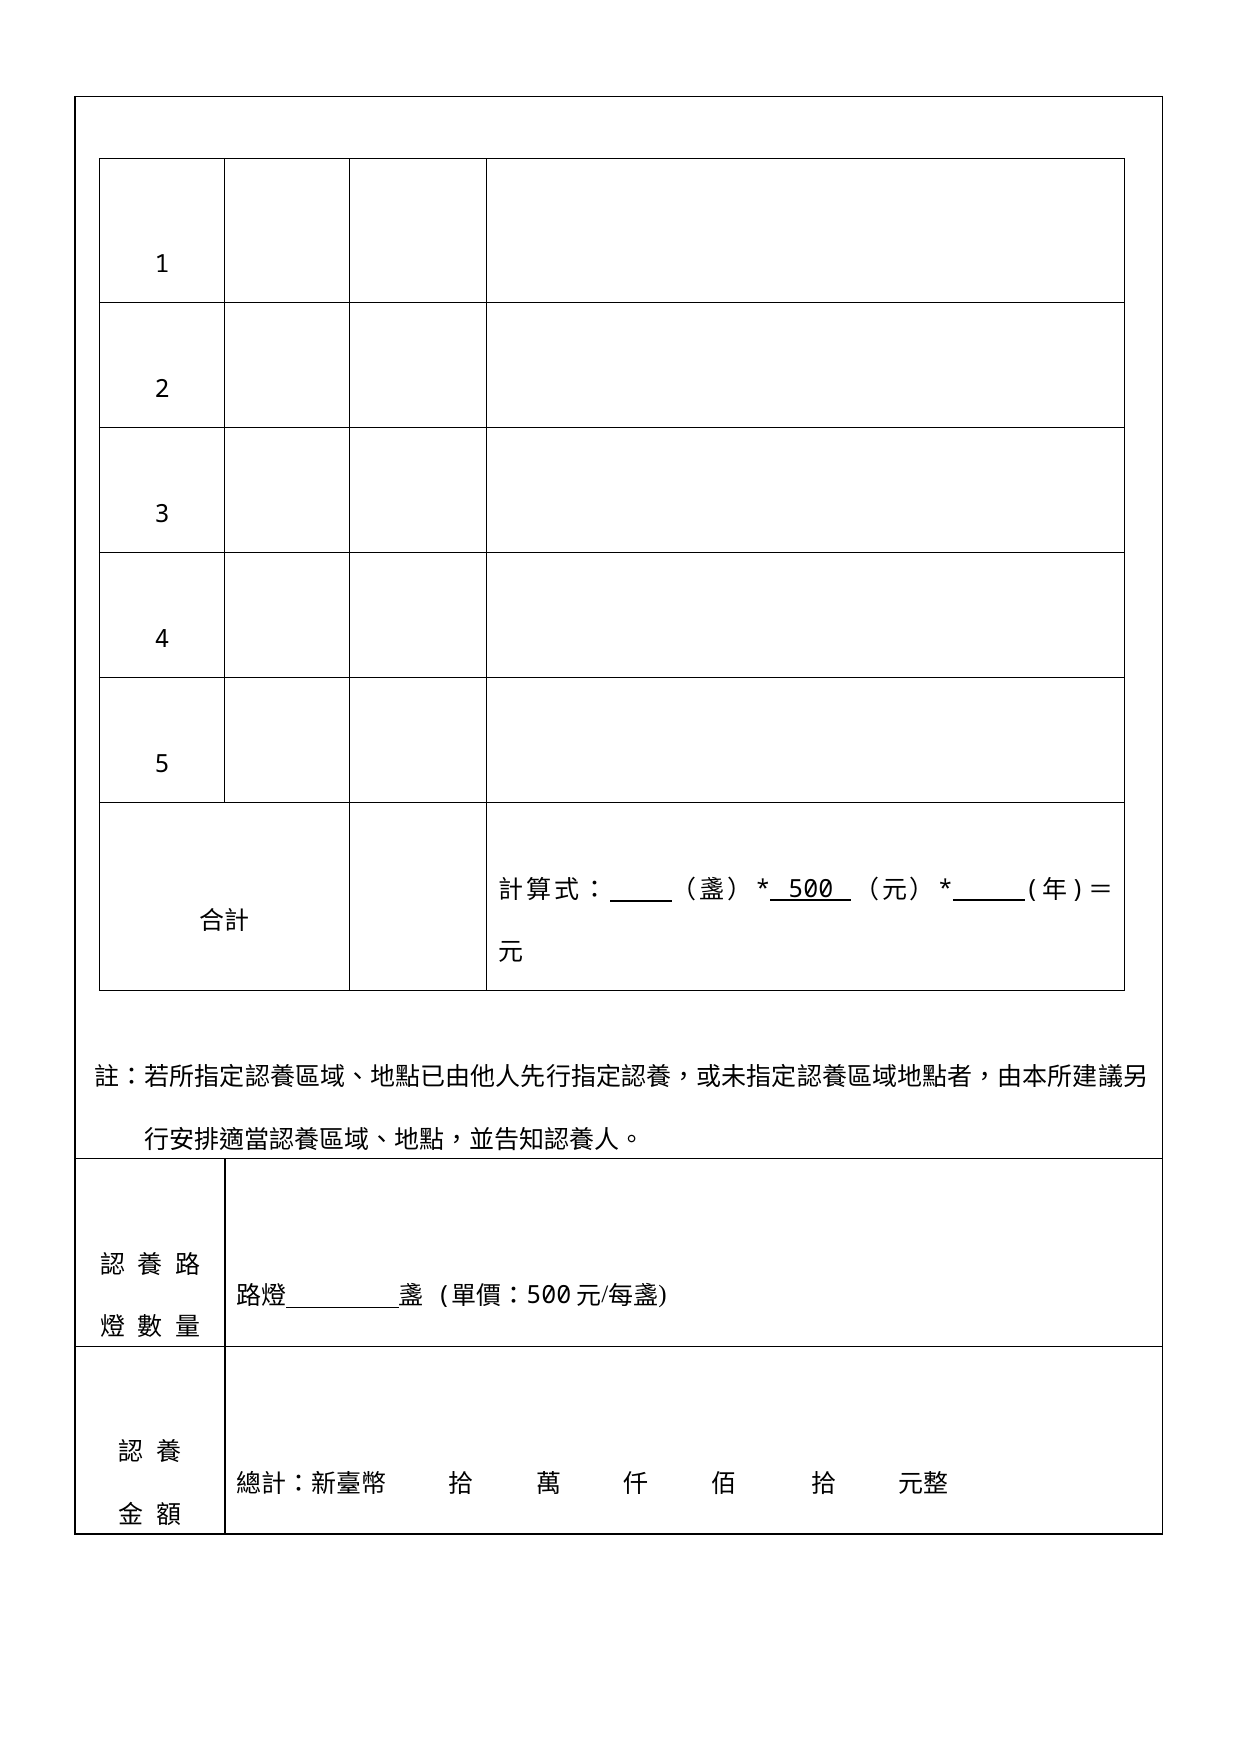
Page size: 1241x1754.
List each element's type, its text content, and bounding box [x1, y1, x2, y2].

table_cell [350, 678, 486, 802]
table_cell 1 [100, 159, 224, 302]
table_cell [350, 428, 486, 552]
table_cell [350, 159, 486, 302]
table_cell [487, 159, 1124, 302]
table_cell [487, 553, 1124, 677]
table_cell 4 [100, 553, 224, 677]
table_cell 總計：新臺幣 拾 萬 仟 佰 拾 元整 [226, 1347, 1162, 1533]
table_cell [225, 303, 349, 427]
table_cell 計算式： （盞）* 500 （元）* (年)＝ 元 [487, 803, 1124, 989]
table_cell [350, 553, 486, 677]
table_cell 路燈 盞 (單價：500元/每盞) [226, 1159, 1162, 1346]
table_cell [225, 159, 349, 302]
table_cell [350, 303, 486, 427]
table_cell 5 [100, 678, 224, 802]
table_cell 註：若所指定認養區域、地點已由他人先行指定認養，或未指定認養區域地點者，由本所建議另行安排適當認養區域、地點，並告知認養人。 [76, 97, 1162, 1158]
table_cell [487, 678, 1124, 802]
table_cell 3 [100, 428, 224, 552]
table_cell 2 [100, 303, 224, 427]
table_cell [225, 553, 349, 677]
table_cell [487, 303, 1124, 427]
table_cell [225, 678, 349, 802]
table_cell [350, 803, 486, 989]
table_cell 認 養 路 燈 數 量 [76, 1159, 224, 1346]
table_cell 認 養 金 額 [76, 1347, 224, 1533]
table_cell [225, 428, 349, 552]
table_cell [487, 428, 1124, 552]
table_cell 合計 [100, 803, 349, 989]
